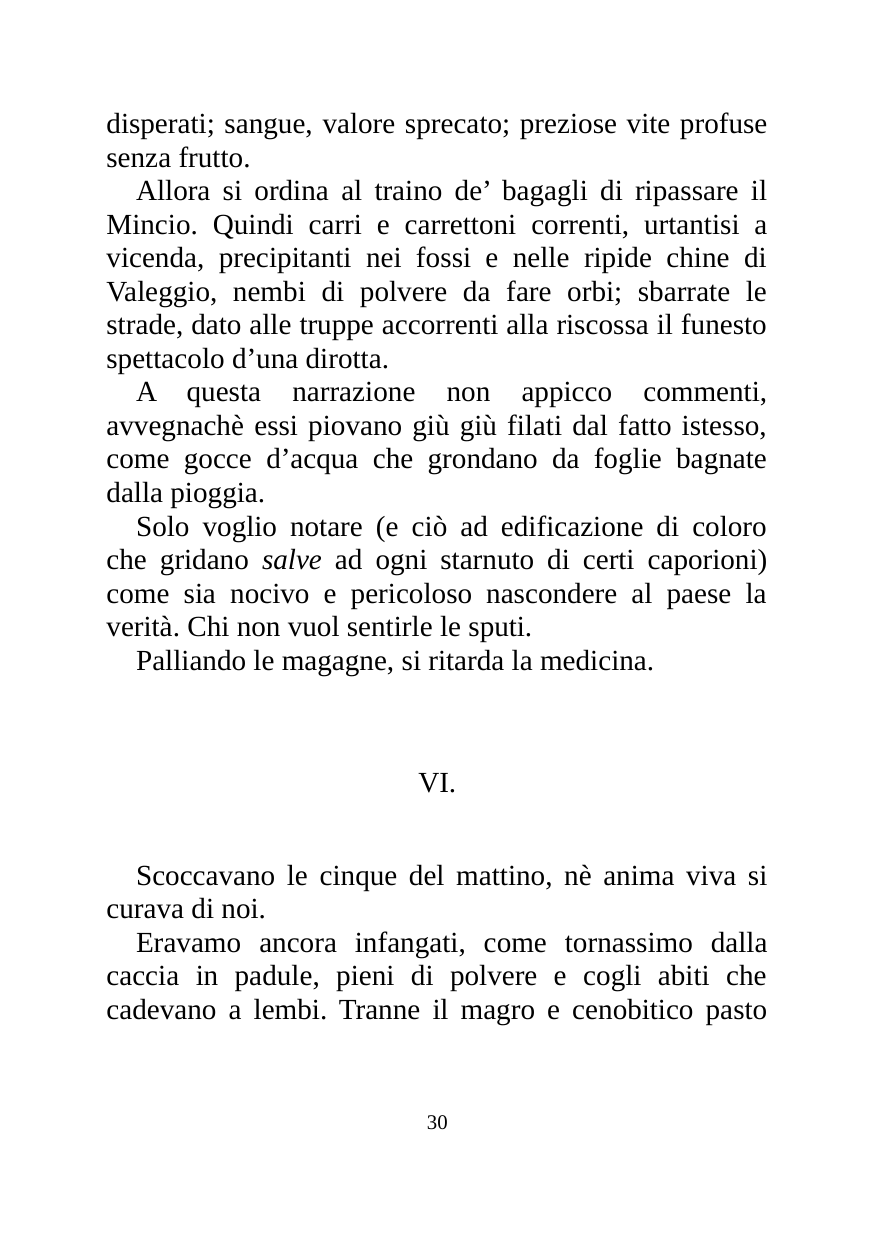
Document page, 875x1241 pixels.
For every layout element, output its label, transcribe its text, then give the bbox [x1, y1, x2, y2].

text Eravamo ancora infangati, come tornassimo dalla caccia in padule, pieni di polvere e cogli abiti che cadevano a lembi. Tranne il magro e cenobitico pasto [106, 925, 768, 1025]
subtitle VI. [106, 765, 768, 798]
text disperati; sangue, valore sprecato; preziose vite profuse senza frutto. [106, 106, 768, 173]
text Scoccavano le cinque del mattino, nè anima viva si curava di noi. [106, 858, 768, 925]
text Palliando le magagne, si ritarda la medicina. [106, 643, 768, 676]
text A questa narrazione non appicco commenti, avvegnachè essi piovano giù giù filati dal fatto istesso, come gocce d’acqua che grondano da foglie bagnate dalla pioggia. [106, 374, 768, 509]
text Allora si ordina al traino de’ bagagli di ripassare il Mincio. Quindi carri e carrettoni correnti, urtantisi a vicenda, precipitanti nei fossi e nelle ripide chine di Valeggio, nembi di polvere da fare orbi; sbarrate le strade, dato alle truppe accorrenti alla riscossa il funesto spettacolo d’una dirotta. [106, 173, 768, 374]
text Solo voglio notare (e ciò ad edificazione di coloro che gridano salve ad ogni starnuto di certi caporioni) come sia nocivo e pericoloso nascondere al paese la verità. Chi non vuol sentirle le sputi. [106, 509, 768, 643]
